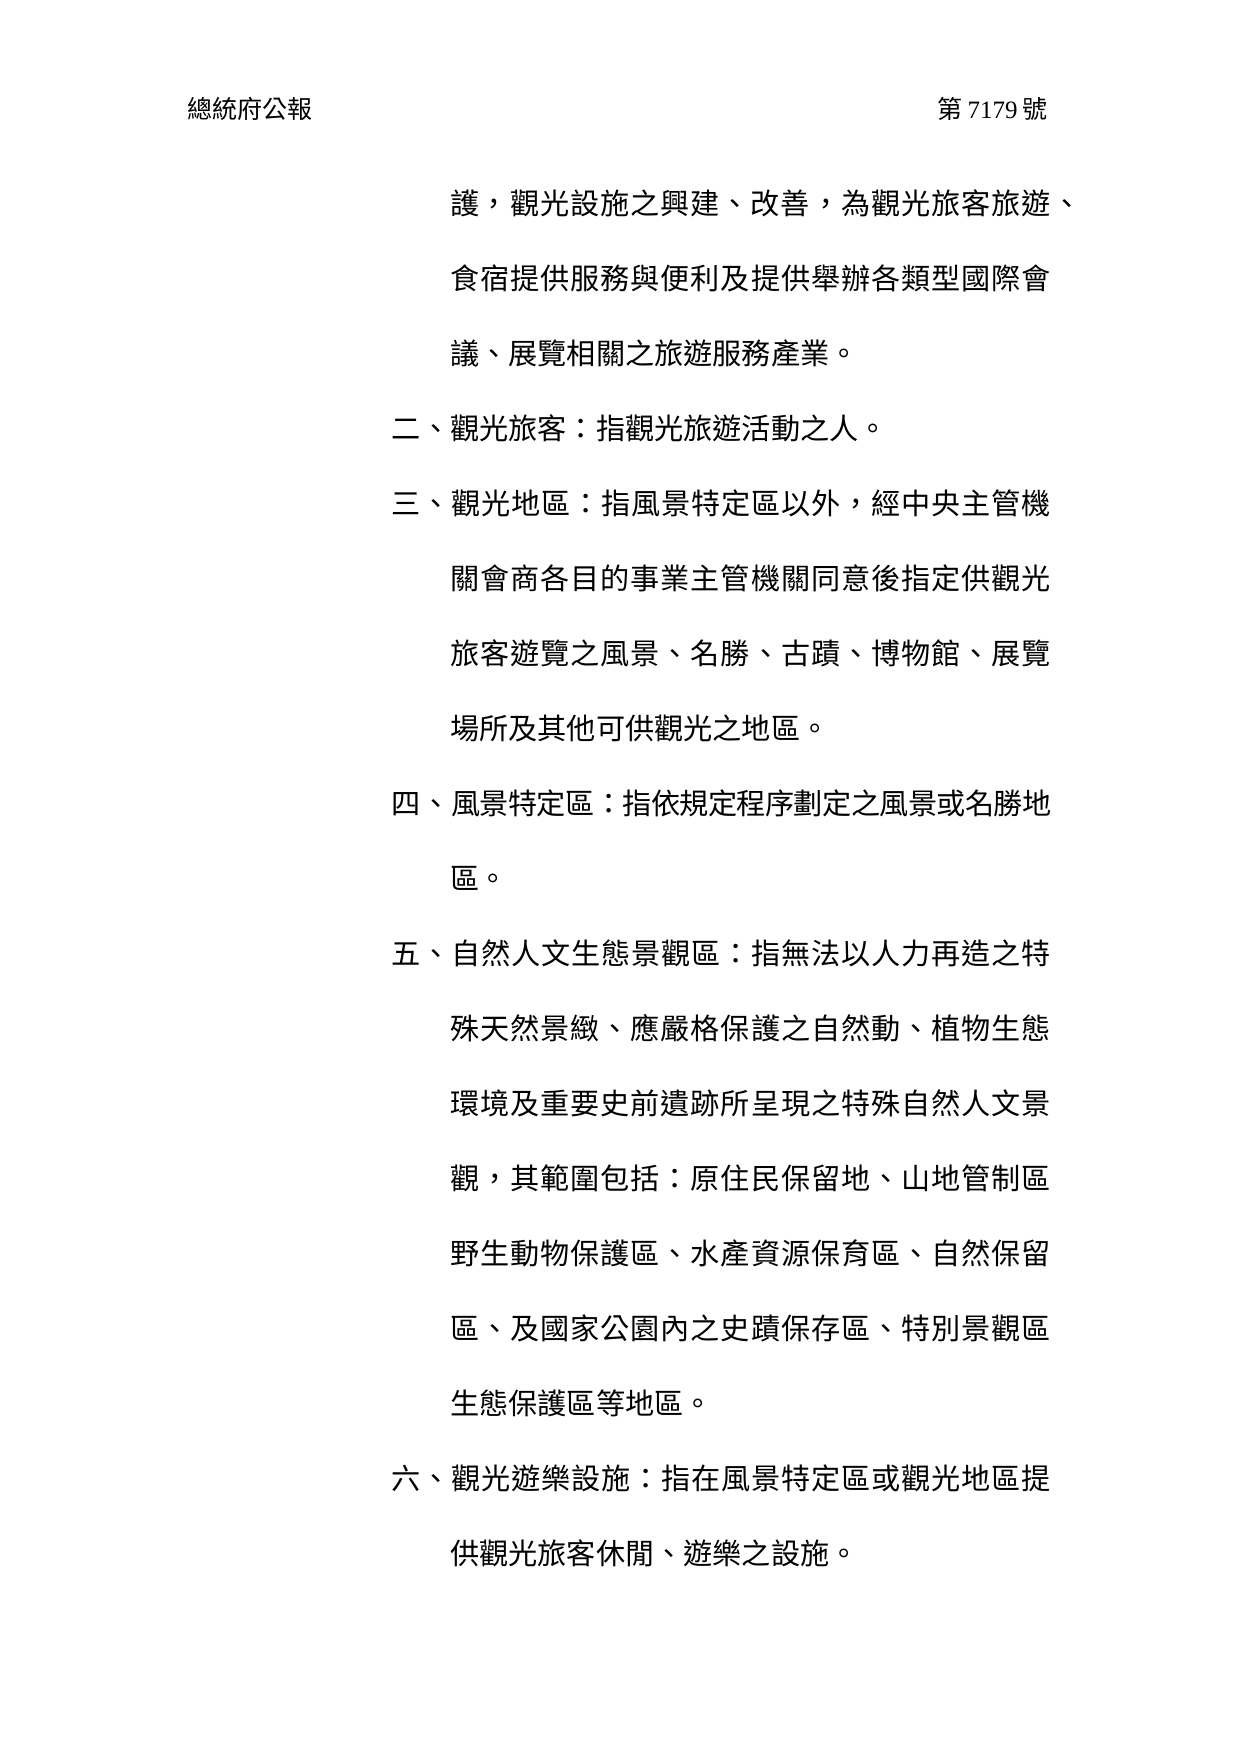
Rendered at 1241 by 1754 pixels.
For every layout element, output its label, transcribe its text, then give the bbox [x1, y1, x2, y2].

text 二、觀光旅客：指觀光旅遊活動之人。 [392, 389, 1053, 464]
text 六、觀光遊樂設施：指在風景特定區或觀光地區提供觀光旅客休閒、遊樂之設施。 [392, 1439, 1053, 1589]
text 四、風景特定區：指依規定程序劃定之風景或名勝地區。 [392, 764, 1053, 914]
text 三、觀光地區：指風景特定區以外，經中央主管機關會商各目的事業主管機關同意後指定供觀光旅客遊覽之風景、名勝、古蹟、博物館、展覽場所及其他可供觀光之地區。 [392, 464, 1053, 764]
text 五、自然人文生態景觀區：指無法以人力再造之特殊天然景緻、應嚴格保護之自然動、植物生態環境及重要史前遺跡所呈現之特殊自然人文景觀，其範圍包括：原住民保留地、山地管制區、野生動物保護區、水產資源保育區、自然保留區、及國家公園內之史蹟保存區、特別景觀區、生態保護區等地區。 [392, 914, 1053, 1439]
text 一、觀光產業：指有關觀光資源之開發、建設與維護，觀光設施之興建、改善，為觀光旅客旅遊、食宿提供服務與便利及提供舉辦各類型國際會議、展覽相關之旅遊服務產業。 [392, 164, 1053, 389]
